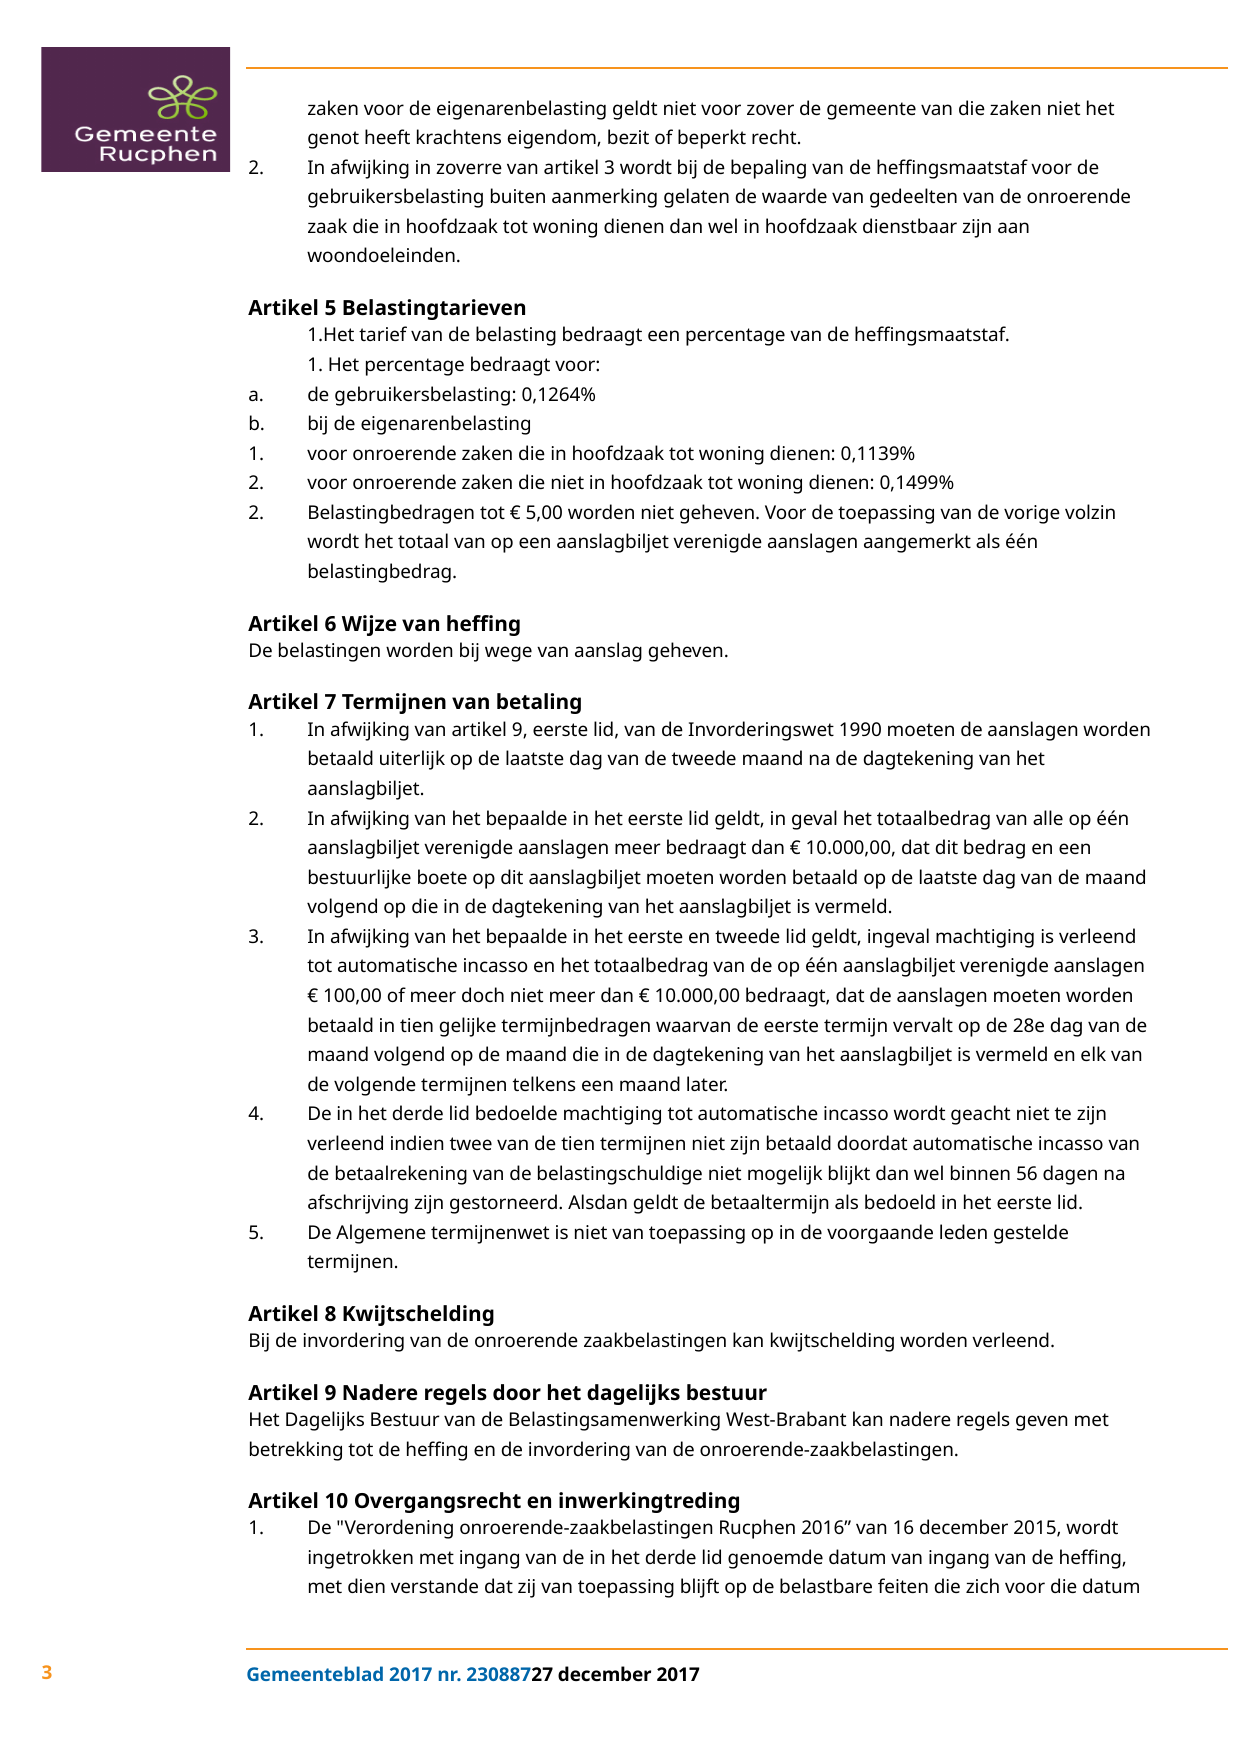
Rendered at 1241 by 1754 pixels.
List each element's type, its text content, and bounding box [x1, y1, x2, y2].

list In afwijking in zoverre van artikel 3 wordt bij de bepaling van de heffingsmaatstaf voor de gebruikersbelasting buiten aanmerking gelaten de waarde van gedeelten van de onroerende zaak die in hoofdzaak tot woning dienen dan wel in hoofdzaak dienstbaar zijn aan woondoeleinden. [248, 154, 1152, 268]
list Belastingbedragen tot € 5,00 worden niet geheven. Voor de toepassing van de vorige volzin wordt het totaal van op een aanslagbiljet verenigde aanslagen aangemerkt als één belastingbedrag. [248, 499, 1152, 584]
text De belastingen worden bij wege van aanslag geheven. [248, 637, 1152, 663]
text Artikel 8 Kwijtschelding [248, 1299, 1152, 1327]
list De in het derde lid bedoelde machtiging tot automatische incasso wordt geacht niet te zijn verleend indien twee van de tien termijnen niet zijn betaald doordat automatische incasso van de betaalrekening van de belastingschuldige niet mogelijk blijkt dan wel binnen 56 dagen na afschrijving zijn gestorneerd. Alsdan geldt de betaaltermijn als bedoeld in het eerste lid. [248, 1101, 1152, 1215]
list In afwijking van het bepaalde in het eerste en tweede lid geldt, ingeval machtiging is verleend tot automatische incasso en het totaalbedrag van de op één aanslagbiljet verenigde aanslagen € 100,00 of meer doch niet meer dan € 10.000,00 bedraagt, dat de aanslagen moeten worden betaald in tien gelijke termijnbedragen waarvan de eerste termijn vervalt op de 28e dag van de maand volgend op de maand die in de dagtekening van het aanslagbiljet is vermeld en elk van de volgende termijnen telkens een maand later. [248, 923, 1152, 1097]
list In afwijking van het bepaalde in het eerste lid geldt, in geval het totaalbedrag van alle op één aanslagbiljet verenigde aanslagen meer bedraagt dan € 10.000,00, dat dit bedrag en een bestuurlijke boete op dit aanslagbiljet moeten worden betaald op de laatste dag van de maand volgend op die in de dagtekening van het aanslagbiljet is vermeld. [248, 805, 1152, 919]
text Bij de invordering van de onroerende zaakbelastingen kan kwijtschelding worden verleend. [248, 1327, 1152, 1353]
list bij de eigenarenbelasting [248, 410, 1152, 436]
text Artikel 10 Overgangsrecht en inwerkingtreding [248, 1486, 1152, 1514]
list zaken voor de eigenarenbelasting geldt niet voor zover de gemeente van die zaken niet het genot heeft krachtens eigendom, bezit of beperkt recht. [248, 95, 1152, 150]
picture [41, 47, 231, 172]
list In afwijking van artikel 9, eerste lid, van de Invorderingswet 1990 moeten de aanslagen worden betaald uiterlijk op de laatste dag van de tweede maand na de dagtekening van het aanslagbiljet. [248, 716, 1152, 801]
list De "Verordening onroerende-zaakbelastingen Rucphen 2016” van 16 december 2015, wordt ingetrokken met ingang van de in het derde lid genoemde datum van ingang van de heffing, met dien verstande dat zij van toepassing blijft op de belastbare feiten die zich voor die datum [248, 1514, 1152, 1599]
list De Algemene termijnenwet is niet van toepassing op in de voorgaande leden gestelde termijnen. [248, 1219, 1152, 1274]
list de gebruikersbelasting: 0,1264% [248, 381, 1152, 406]
text Artikel 6 Wijze van heffing [248, 609, 1152, 637]
text Artikel 5 Belastingtarieven [248, 293, 1152, 322]
list 1. Het percentage bedraagt voor: [248, 351, 1152, 377]
text Artikel 9 Nadere regels door het dagelijks bestuur [248, 1378, 1152, 1406]
list voor onroerende zaken die niet in hoofdzaak tot woning dienen: 0,1499% [248, 469, 1152, 495]
text Het Dagelijks Bestuur van de Belastingsamenwerking West-Brabant kan nadere regels geven met betrekking tot de heffing en de invordering van de onroerende-zaakbelastingen. [248, 1406, 1152, 1461]
text Artikel 7 Termijnen van betaling [248, 687, 1152, 716]
list voor onroerende zaken die in hoofdzaak tot woning dienen: 0,1139% [248, 440, 1152, 466]
list 1.Het tarief van de belasting bedraagt een percentage van de heffingsmaatstaf. [248, 322, 1152, 347]
